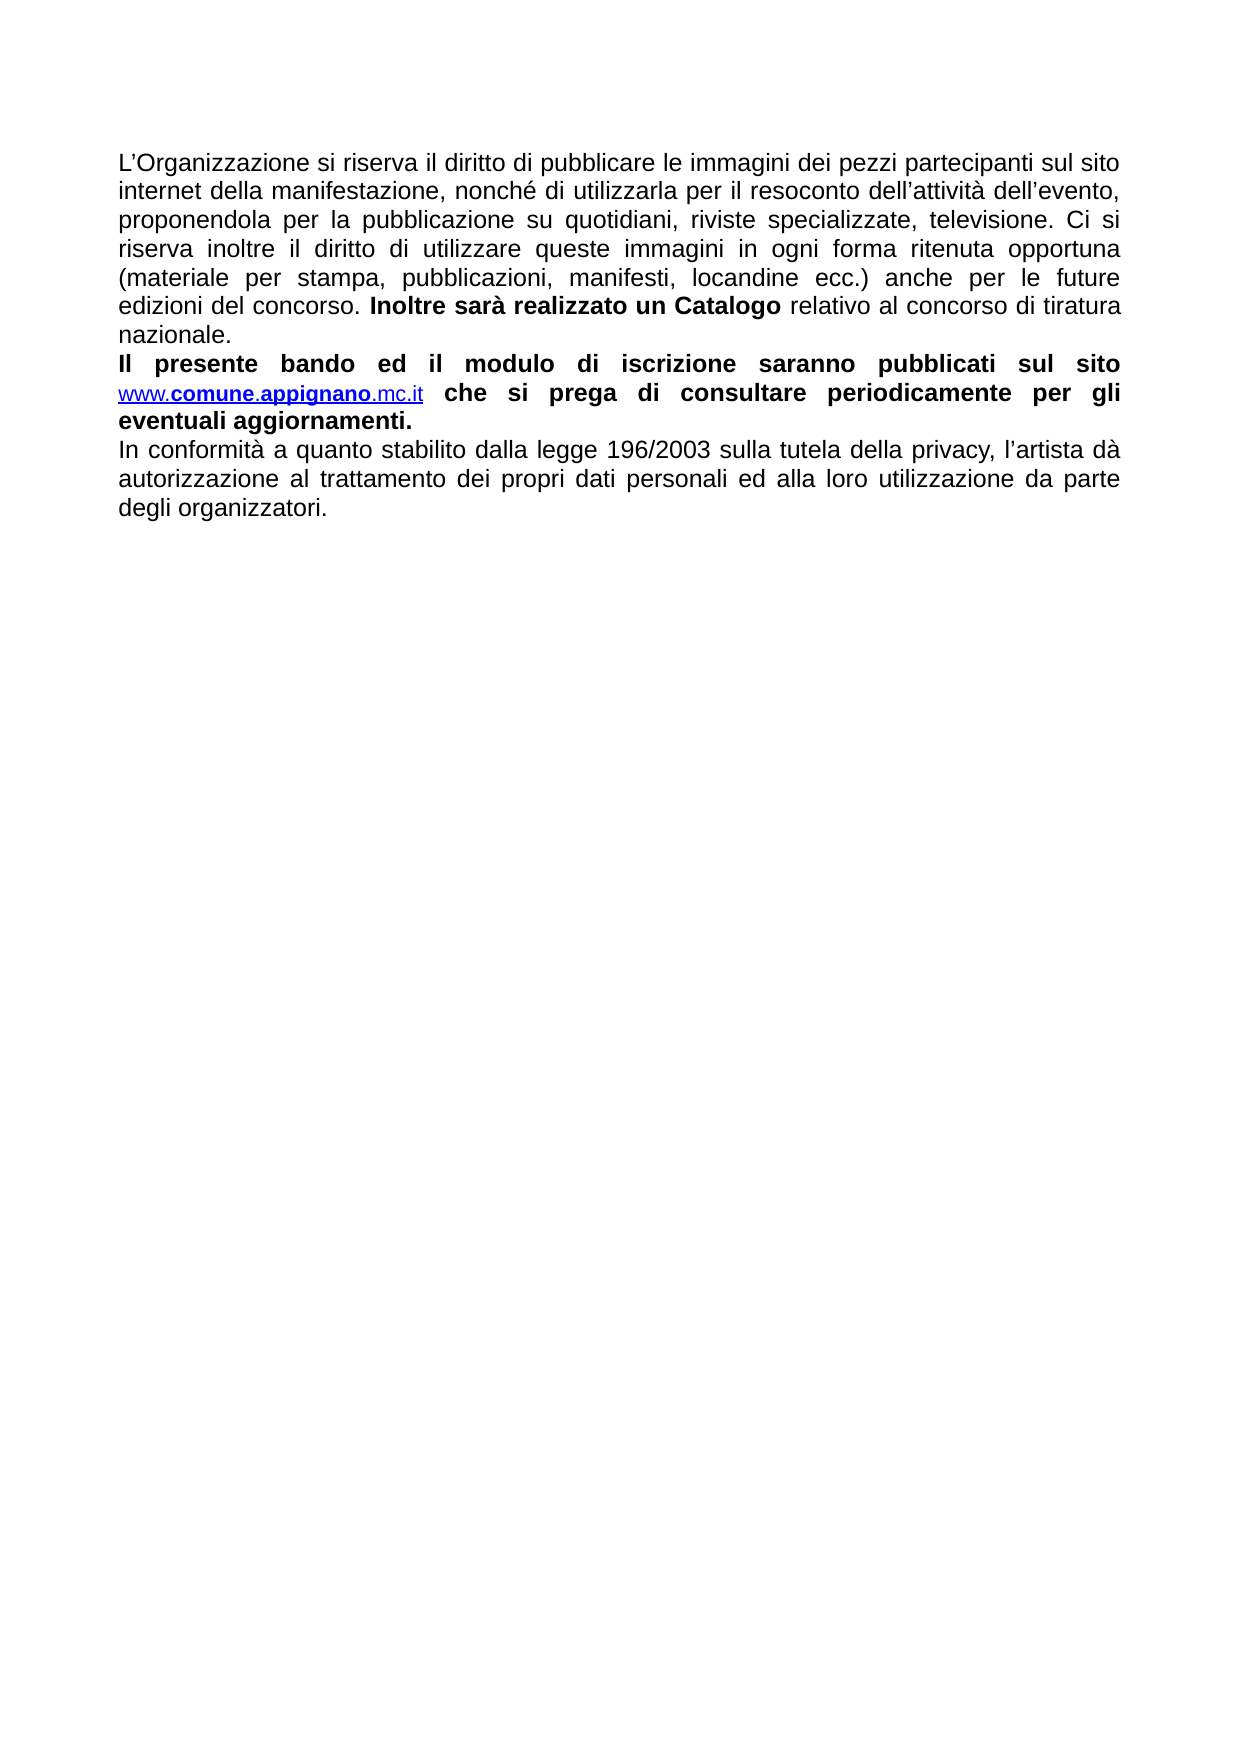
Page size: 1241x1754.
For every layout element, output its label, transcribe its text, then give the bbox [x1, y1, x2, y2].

text In conformità a quanto stabilito dalla legge 196/2003 sulla tutela della privacy, l’artista dà autorizzazione al trattamento dei propri dati personali ed alla loro utilizzazione da parte degli organizzatori. [118, 435, 1122, 521]
text Il presente bando ed il modulo di iscrizione saranno pubblicati sul sito www.comune.appignano.mc.it che si prega di consultare periodicamente per gli eventuali aggiornamenti. [118, 349, 1122, 435]
text L’Organizzazione si riserva il diritto di pubblicare le immagini dei pezzi partecipanti sul sito internet della manifestazione, nonché di utilizzarla per il resoconto dell’attività dell’evento, proponendola per la pubblicazione su quotidiani, riviste specializzate, televisione. Ci si riserva inoltre il diritto di utilizzare queste immagini in ogni forma ritenuta opportuna (materiale per stampa, pubblicazioni, manifesti, locandine ecc.) anche per le future edizioni del concorso. Inoltre sarà realizzato un Catalogo relativo al concorso di tiratura nazionale. [118, 148, 1122, 349]
